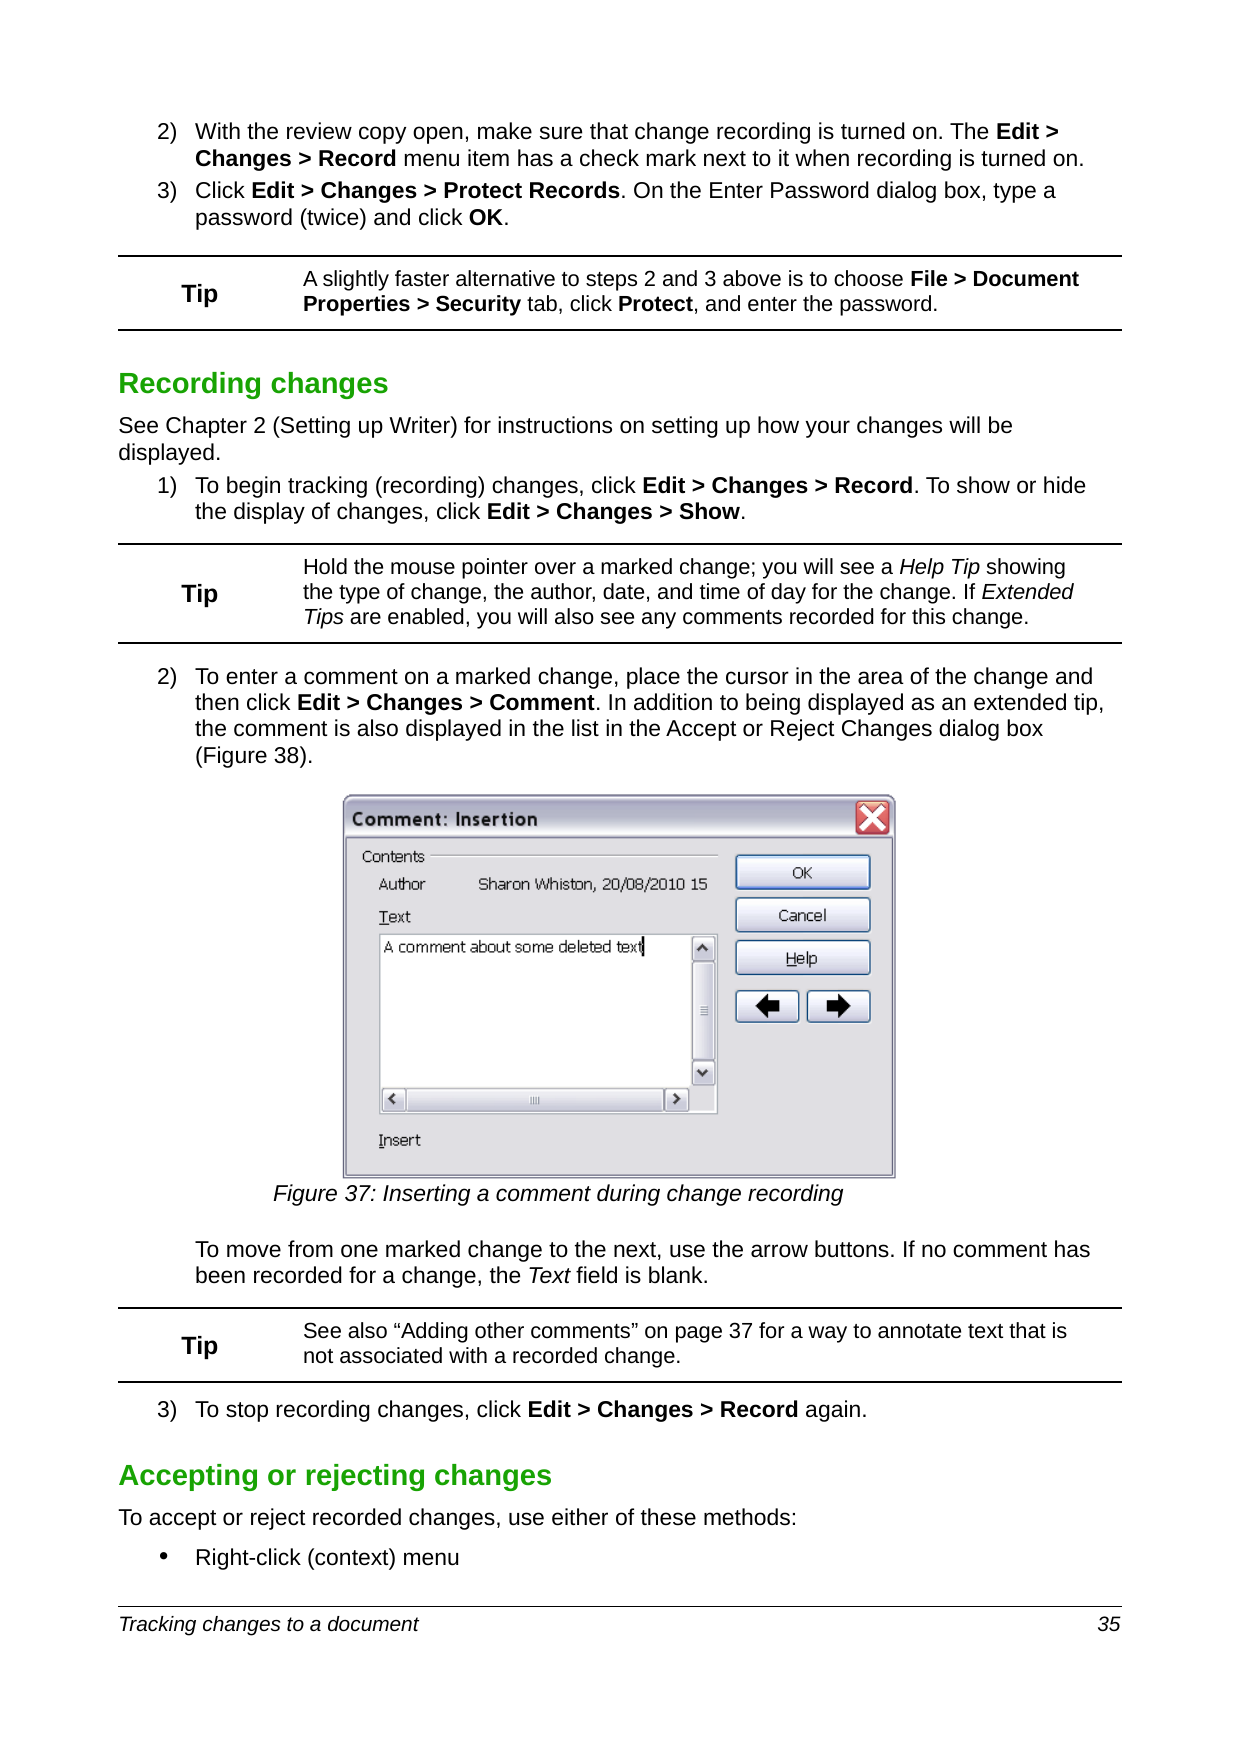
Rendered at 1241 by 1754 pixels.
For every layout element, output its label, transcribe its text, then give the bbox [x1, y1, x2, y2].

table_header See also “Adding other comments” on page 38 for a way to annotate text that is not associated with a recorded change. [281, 1309, 1122, 1381]
list With the review copy open, make sure that change recording is turned on. The Edit > Changes > Record menu item has a check mark next to it when recording is turned on. [177, 118, 1122, 171]
list See Chapter 2 (Setting up Writer) for instructions on setting up how your changes will be displayed. [118, 412, 1122, 465]
table_header A slightly faster alternative to steps 2 and 3 above is to choose File > Document Properties > Security tab, click Protect, and enter the password. [281, 257, 1122, 329]
table_header Tip [118, 1309, 281, 1381]
list To move from one marked change to the next, use the arrow buttons. If no comment has been recorded for a change, the Text field is blank. [195, 1236, 1122, 1288]
table_header Hold the mouse pointer over a marked change; you will see a Help Tip showing the type of change, the author, date, and time of day for the change. If Extended Tips are enabled, you will also see any comments recorded for this change. [281, 545, 1122, 642]
list To enter a comment on a marked change, place the cursor in the area of the change and then click Edit > Changes > Comment. In addition to being displayed as an extended tip, the comment is also displayed in the list in the Accept or Reject Changes dialog box (Figure 38). [177, 663, 1122, 768]
text Figure 37: Inserting a comment during change recording [273, 1180, 967, 1207]
list Click Edit > Changes > Protect Records. On the Enter Password dialog box, type a password (twice) and click OK. [177, 177, 1122, 230]
list Right-click (context) menu [156, 1542, 1122, 1572]
picture [338, 792, 902, 1181]
table_header Tip [118, 257, 281, 329]
list To stop recording changes, click Edit > Changes > Record again. [177, 1396, 1122, 1422]
subtitle Recording changes [118, 367, 1122, 400]
table_header Tip [118, 545, 281, 642]
list To begin tracking (recording) changes, click Edit > Changes > Record. To show or hide the display of changes, click Edit > Changes > Show. [177, 472, 1122, 524]
text To accept or reject recorded changes, use either of these methods: [118, 1503, 1122, 1530]
subtitle Accepting or rejecting changes [118, 1458, 1122, 1491]
